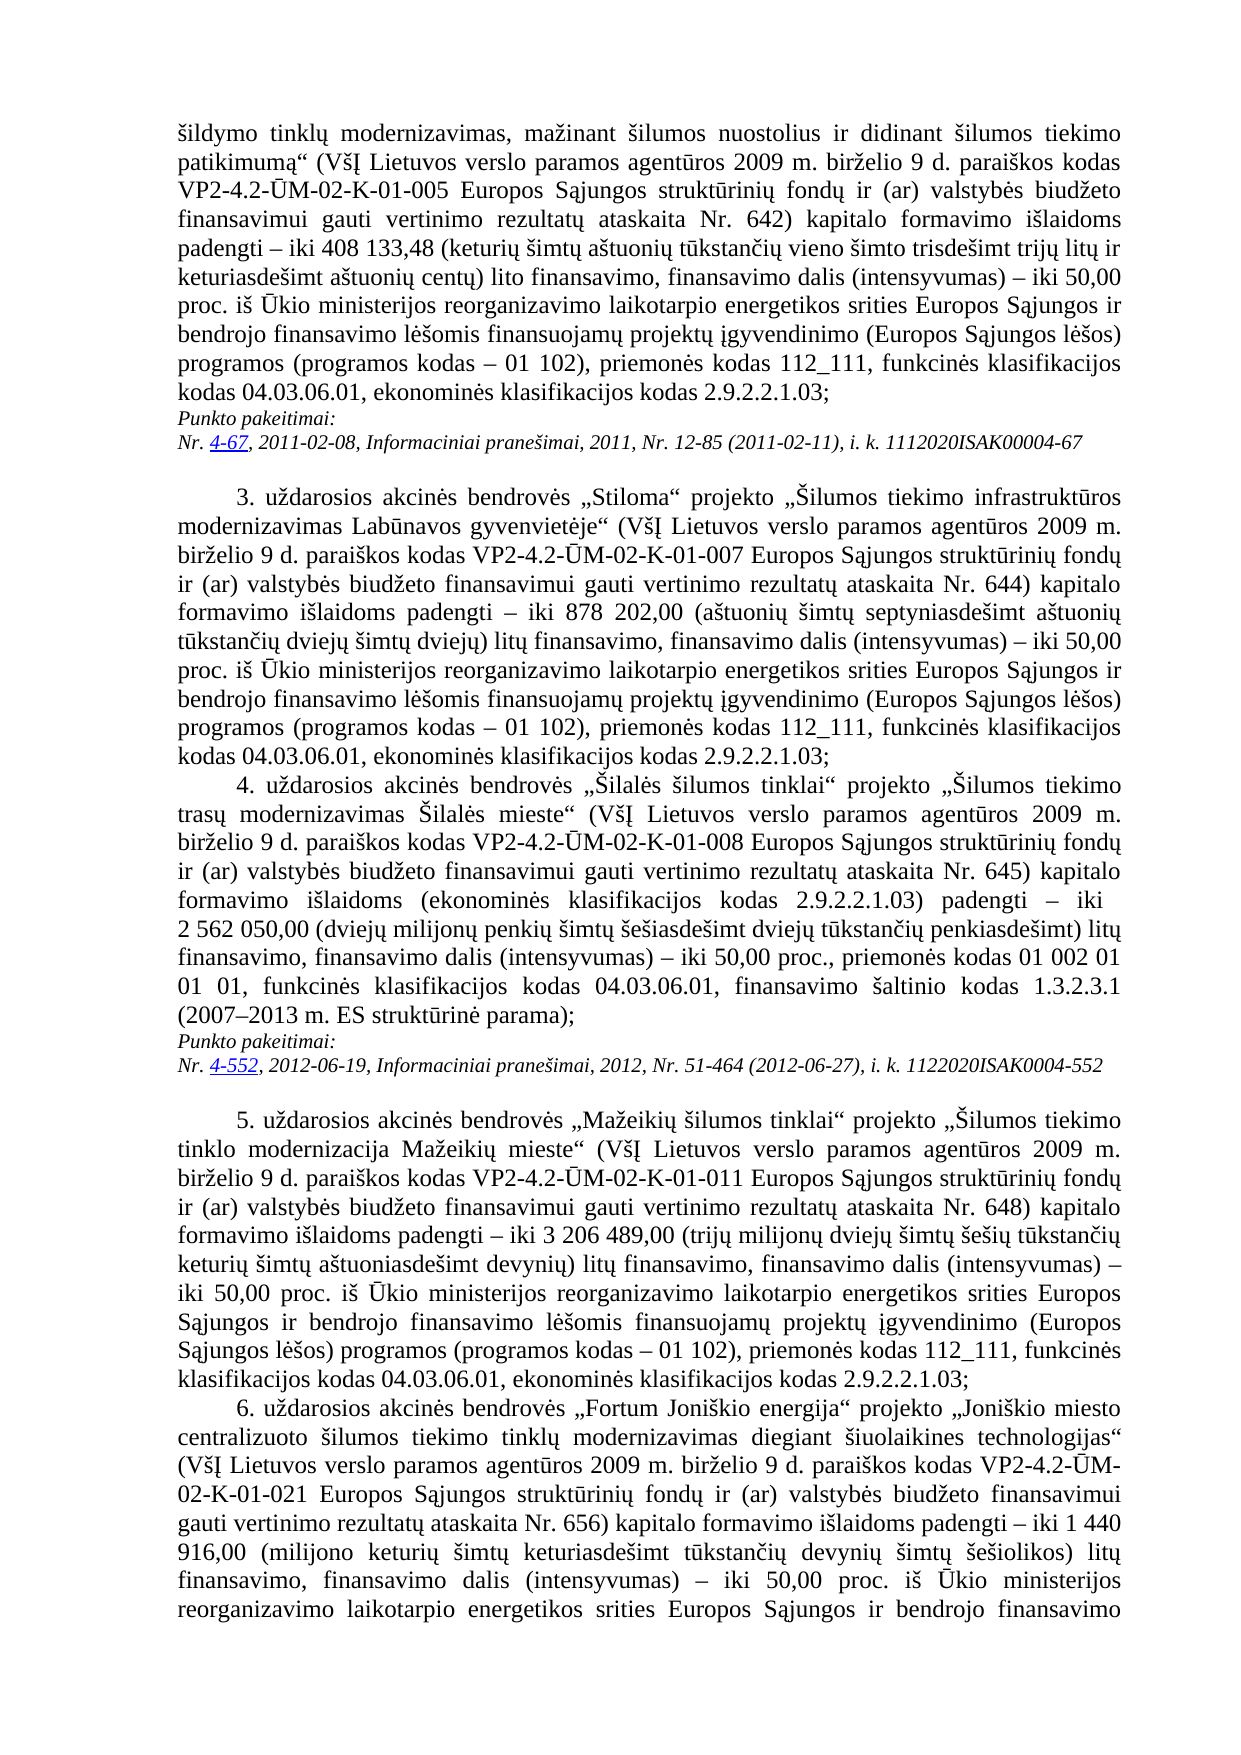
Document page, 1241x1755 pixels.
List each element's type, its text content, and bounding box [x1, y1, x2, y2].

text 5. uždarosios akcinės bendrovės „Mažeikių šilumos tinklai“ projekto „Šilumos tiekimo tinklo modernizacija Mažeikių mieste“ (VšĮ Lietuvos verslo paramos agentūros 2009 m. birželio 9 d. paraiškos kodas VP2-4.2-ŪM-02-K-01-011 Europos Sąjungos struktūrinių fondų ir (ar) valstybės biudžeto finansavimui gauti vertinimo rezultatų ataskaita Nr. 648) kapitalo formavimo išlaidoms padengti – iki 3 206 489,00 (trijų milijonų dviejų šimtų šešių tūkstančių keturių šimtų aštuoniasdešimt devynių) litų finansavimo, finansavimo dalis (intensyvumas) – iki 50,00 proc. iš Ūkio ministerijos reorganizavimo laikotarpio energetikos srities Europos Sąjungos ir bendrojo finansavimo lėšomis finansuojamų projektų įgyvendinimo (Europos Sąjungos lėšos) programos (programos kodas – 01 102), priemonės kodas 112_111, funkcinės klasifikacijos kodas 04.03.06.01, ekonominės klasifikacijos kodas 2.9.2.2.1.03; [177, 1106, 1122, 1393]
text 4. uždarosios akcinės bendrovės „Šilalės šilumos tinklai“ projekto „Šilumos tiekimo trasų modernizavimas Šilalės mieste“ (VšĮ Lietuvos verslo paramos agentūros 2009 m. birželio 9 d. paraiškos kodas VP2-4.2-ŪM-02-K-01-008 Europos Sąjungos struktūrinių fondų ir (ar) valstybės biudžeto finansavimui gauti vertinimo rezultatų ataskaita Nr. 645) kapitalo formavimo išlaidoms (ekonominės klasifikacijos kodas 2.9.2.2.1.03) padengti – iki 2 562 050,00 (dviejų milijonų penkių šimtų šešiasdešimt dviejų tūkstančių penkiasdešimt) litų finansavimo, finansavimo dalis (intensyvumas) – iki 50,00 proc., priemonės kodas 01 002 01 01 01, funkcinės klasifikacijos kodas 04.03.06.01, finansavimo šaltinio kodas 1.3.2.3.1 (2007–2013 m. ES struktūrinė parama); [177, 770, 1122, 1029]
text Punkto pakeitimai: [177, 1029, 1122, 1053]
text Nr. 4-552, 2012-06-19, Informaciniai pranešimai, 2012, Nr. 51-464 (2012-06-27), i. k. 1122020ISAK0004-552 [177, 1053, 1122, 1077]
text šildymo tinklų modernizavimas, mažinant šilumos nuostolius ir didinant šilumos tiekimo patikimumą“ (VšĮ Lietuvos verslo paramos agentūros 2009 m. birželio 9 d. paraiškos kodas VP2-4.2-ŪM-02-K-01-005 Europos Sąjungos struktūrinių fondų ir (ar) valstybės biudžeto finansavimui gauti vertinimo rezultatų ataskaita Nr. 642) kapitalo formavimo išlaidoms padengti – iki 408 133,48 (keturių šimtų aštuonių tūkstančių vieno šimto trisdešimt trijų litų ir keturiasdešimt aštuonių centų) lito finansavimo, finansavimo dalis (intensyvumas) – iki 50,00 proc. iš Ūkio ministerijos reorganizavimo laikotarpio energetikos srities Europos Sąjungos ir bendrojo finansavimo lėšomis finansuojamų projektų įgyvendinimo (Europos Sąjungos lėšos) programos (programos kodas – 01 102), priemonės kodas 112_111, funkcinės klasifikacijos kodas 04.03.06.01, ekonominės klasifikacijos kodas 2.9.2.2.1.03; [177, 118, 1122, 406]
text 6. uždarosios akcinės bendrovės „Fortum Joniškio energija“ projekto „Joniškio miesto centralizuoto šilumos tiekimo tinklų modernizavimas diegiant šiuolaikines technologijas“ (VšĮ Lietuvos verslo paramos agentūros 2009 m. birželio 9 d. paraiškos kodas VP2-4.2-ŪM-02-K-01-021 Europos Sąjungos struktūrinių fondų ir (ar) valstybės biudžeto finansavimui gauti vertinimo rezultatų ataskaita Nr. 656) kapitalo formavimo išlaidoms padengti – iki 1 440 916,00 (milijono keturių šimtų keturiasdešimt tūkstančių devynių šimtų šešiolikos) litų finansavimo, finansavimo dalis (intensyvumas) – iki 50,00 proc. iš Ūkio ministerijos reorganizavimo laikotarpio energetikos srities Europos Sąjungos ir bendrojo finansavimo [177, 1393, 1122, 1623]
text Nr. 4-67, 2011-02-08, Informaciniai pranešimai, 2011, Nr. 12-85 (2011-02-11), i. k. 1112020ISAK00004-67 [177, 430, 1122, 454]
text 3. uždarosios akcinės bendrovės „Stiloma“ projekto „Šilumos tiekimo infrastruktūros modernizavimas Labūnavos gyvenvietėje“ (VšĮ Lietuvos verslo paramos agentūros 2009 m. birželio 9 d. paraiškos kodas VP2-4.2-ŪM-02-K-01-007 Europos Sąjungos struktūrinių fondų ir (ar) valstybės biudžeto finansavimui gauti vertinimo rezultatų ataskaita Nr. 644) kapitalo formavimo išlaidoms padengti – iki 878 202,00 (aštuonių šimtų septyniasdešimt aštuonių tūkstančių dviejų šimtų dviejų) litų finansavimo, finansavimo dalis (intensyvumas) – iki 50,00 proc. iš Ūkio ministerijos reorganizavimo laikotarpio energetikos srities Europos Sąjungos ir bendrojo finansavimo lėšomis finansuojamų projektų įgyvendinimo (Europos Sąjungos lėšos) programos (programos kodas – 01 102), priemonės kodas 112_111, funkcinės klasifikacijos kodas 04.03.06.01, ekonominės klasifikacijos kodas 2.9.2.2.1.03; [177, 482, 1122, 770]
text Punkto pakeitimai: [177, 406, 1122, 430]
